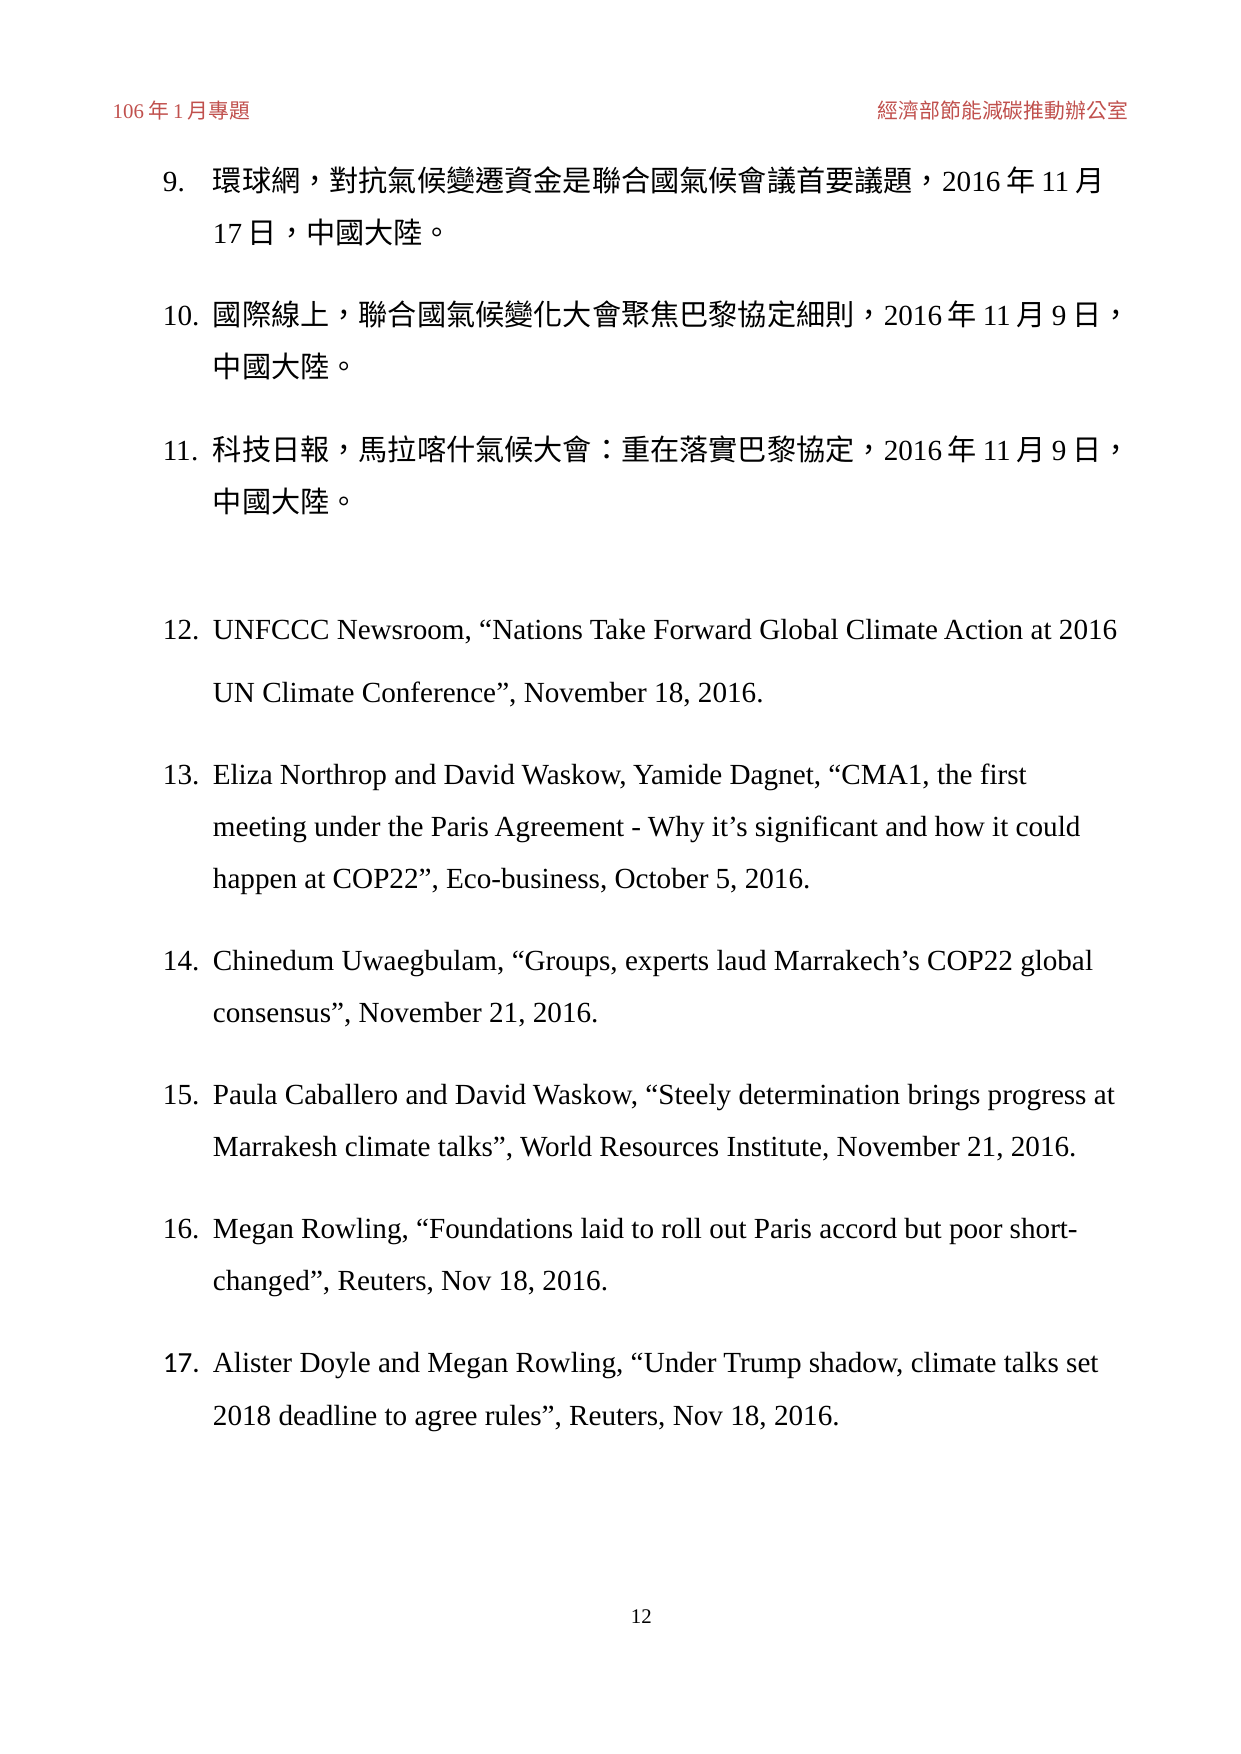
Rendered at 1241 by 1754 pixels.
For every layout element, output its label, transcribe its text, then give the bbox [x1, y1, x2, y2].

list Chinedum Uwaegbulam, “Groups, experts laud Marrakech’s COP22 global consensus”, November 21, 2016. [163, 929, 1128, 1033]
list 環球網，對抗氣候變遷資金是聯合國氣候會議首要議題，2016年11月17日，中國大陸。 [163, 150, 1128, 254]
list 科技日報，馬拉喀什氣候大會：重在落實巴黎協定，2016年11月9日，中國大陸。 [163, 418, 1128, 522]
list Eliza Northrop and David Waskow, Yamide Dagnet, “CMA1, the first meeting under the Paris Agreement - Why it’s significant and how it could happen at COP22”, Eco-business, October 5, 2016. [163, 742, 1128, 899]
list Alister Doyle and Megan Rowling, “Under Trump shadow, climate talks set 2018 deadline to agree rules”, Reuters, Nov 18, 2016. [163, 1331, 1128, 1435]
list UNFCCC Newsroom, “Nations Take Forward Global Climate Action at 2016 UN Climate Conference”, November 18, 2016. [163, 587, 1128, 712]
list Megan Rowling, “Foundations laid to roll out Paris accord but poor short-changed”, Reuters, Nov 18, 2016. [163, 1197, 1128, 1301]
list Paula Caballero and David Waskow, “Steely determination brings progress at Marrakesh climate talks”, World Resources Institute, November 21, 2016. [163, 1063, 1128, 1167]
list 國際線上，聯合國氣候變化大會聚焦巴黎協定細則，2016年11月9日，中國大陸。 [163, 284, 1128, 388]
